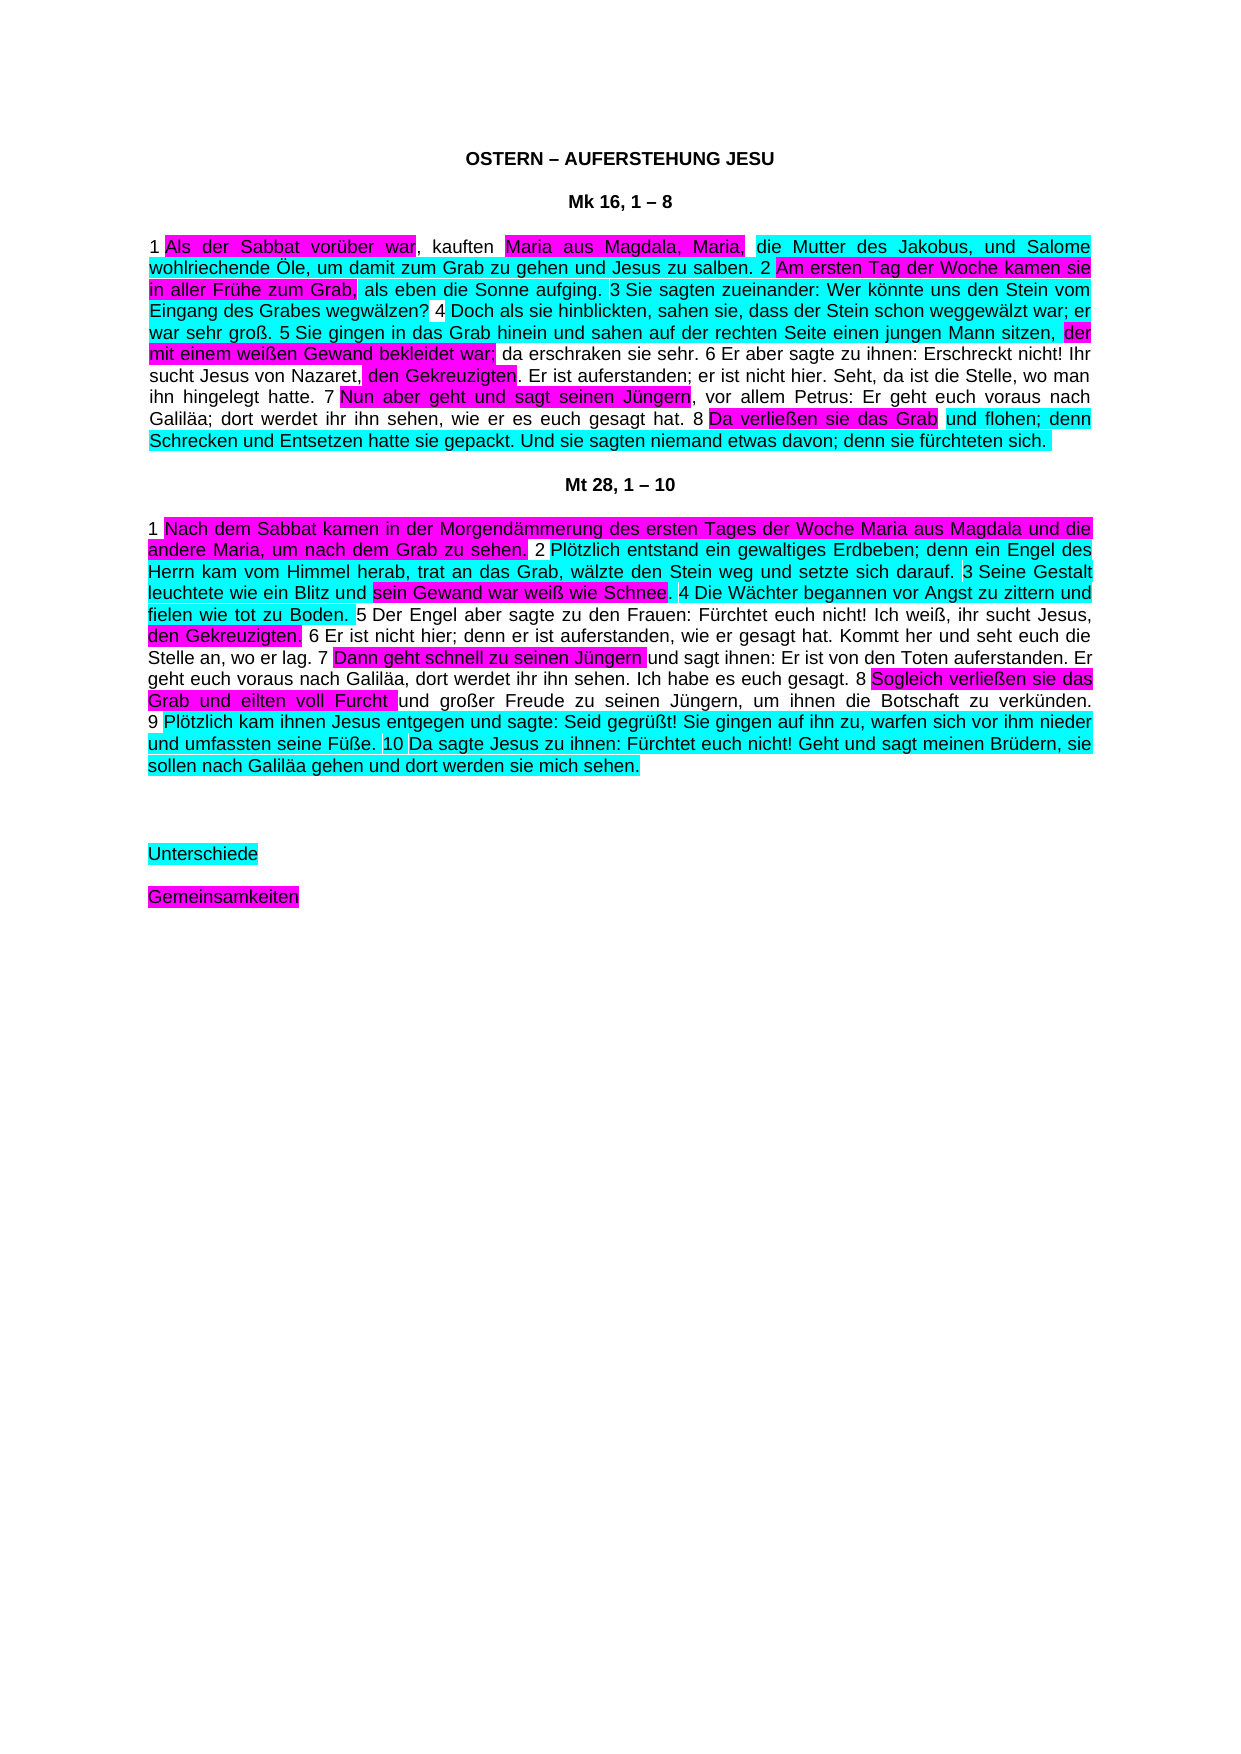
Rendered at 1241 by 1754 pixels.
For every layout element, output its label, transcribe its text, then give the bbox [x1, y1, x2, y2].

text 1 Nach dem Sabbat kamen in der Morgendämmerung des ersten Tages der Woche Maria aus Magdala und die andere Maria, um nach dem Grab zu sehen. 2 Plötzlich entstand ein gewaltiges Erdbeben; denn ein Engel des Herrn kam vom Himmel herab, trat an das Grab, wälzte den Stein weg und setzte sich darauf. 3 Seine Gestalt leuchtete wie ein Blitz und sein Gewand war weiß wie Schnee. 4 Die Wächter begannen vor Angst zu zittern und fielen wie tot zu Boden. 5 Der Engel aber sagte zu den Frauen: Fürchtet euch nicht! Ich weiß, ihr sucht Jesus, den Gekreuzigten. 6 Er ist nicht hier; denn er ist auferstanden, wie er gesagt hat. Kommt her und seht euch die Stelle an, wo er lag. 7 Dann geht schnell zu seinen Jüngern und sagt ihnen: Er ist von den Toten auferstanden. Er geht euch voraus nach Galiläa, dort werdet ihr ihn sehen. Ich habe es euch gesagt. 8 Sogleich verließen sie das Grab und eilten voll Furcht und großer Freude zu seinen Jüngern, um ihnen die Botschaft zu verkünden. 9 Plötzlich kam ihnen Jesus entgegen und sagte: Seid gegrüßt! Sie gingen auf ihn zu, warfen sich vor ihm nieder und umfassten seine Füße. 10 Da sagte Jesus zu ihnen: Fürchtet euch nicht! Geht und sagt meinen Brüdern, sie sollen nach Galiläa gehen und dort werden sie mich sehen. [148, 517, 1093, 776]
table_header 1 Als der Sabbat vorüber war, kauften Maria aus Magdala, Maria, die Mutter des Jakobus, und Salome wohlriechende Öle, um damit zum Grab zu gehen und Jesus zu salben. 2 Am ersten Tag der Woche kamen sie in aller Frühe zum Grab, als eben die Sonne aufging. 3 Sie sagten zueinander: Wer könnte uns den Stein vom Eingang des Grabes wegwälzen? 4 Doch als sie hinblickten, sahen sie, dass der Stein schon weggewälzt war; er war sehr groß. 5 Sie gingen in das Grab hinein und sahen auf der rechten Seite einen jungen Mann sitzen, der mit einem weißen Gewand bekleidet war; da erschraken sie sehr. 6 Er aber sagte zu ihnen: Erschreckt nicht! Ihr sucht Jesus von Nazaret, den Gekreuzigten. Er ist auferstanden; er ist nicht hier. Seht, da ist die Stelle, wo man ihn hingelegt hatte. 7 Nun aber geht und sagt seinen Jüngern, vor allem Petrus: Er geht euch voraus nach Galiläa; dort werdet ihr ihn sehen, wie er es euch gesagt hat. 8 Da verließen sie das Grab und flohen; denn Schrecken und Entsetzen hatte sie gepackt. Und sie sagten niemand etwas davon; denn sie fürchteten sich. [148, 234, 1093, 453]
text Mt 28, 1 – 10 [148, 474, 1093, 496]
text Mk 16, 1 – 8 [148, 191, 1093, 212]
text Gemeinsamkeiten [148, 886, 1093, 908]
text OSTERN – AUFERSTEHUNG JESU [148, 148, 1093, 169]
text Unterschiede [148, 843, 1093, 865]
